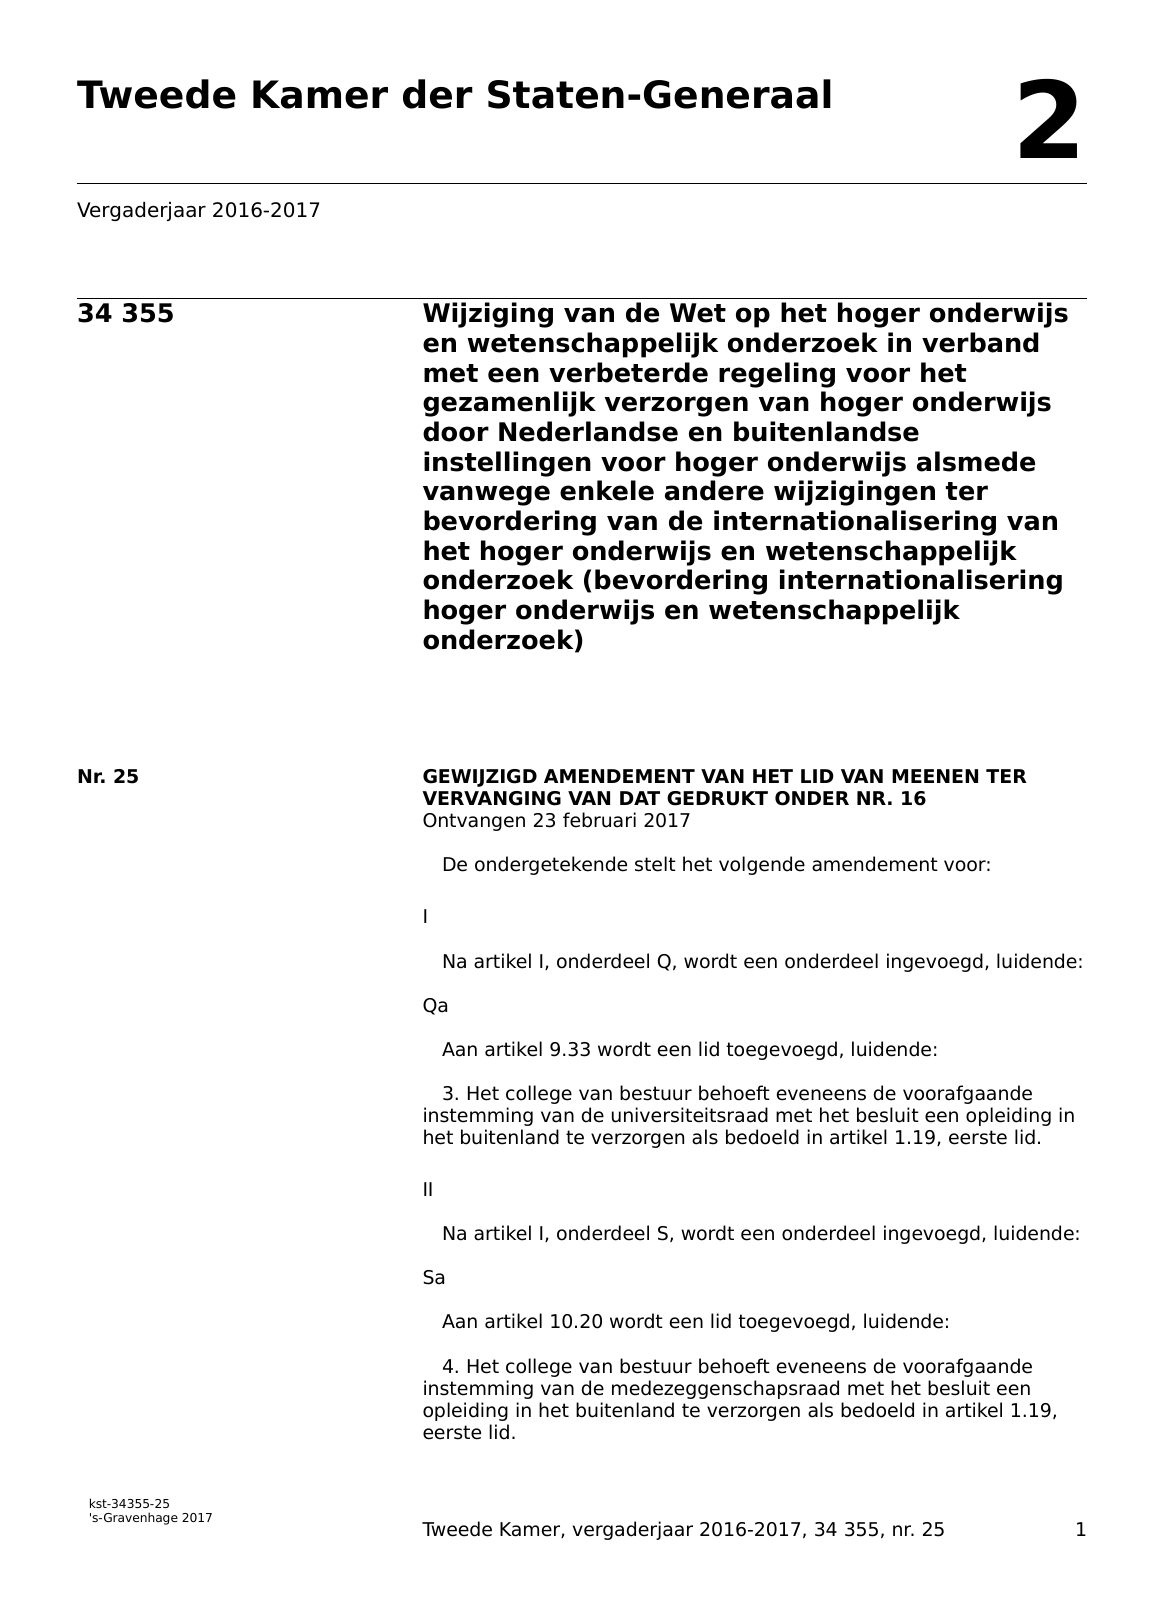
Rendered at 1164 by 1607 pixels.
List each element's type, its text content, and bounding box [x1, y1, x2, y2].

table_cell Vergaderjaar 2016-2017 [77, 184, 1087, 298]
table_header Tweede Kamer der Staten-Generaal [77, 59, 886, 183]
text 's-Gravenhage 2017 [88, 1511, 323, 1525]
text 4. Het college van bestuur behoeft eveneens de voorafgaande instemming van de medezeggenschapsraad met het besluit een opleiding in het buitenland te verzorgen als bedoeld in artikel 1.19, eerste lid. [422, 1356, 1087, 1443]
table_header 2 [886, 59, 1087, 183]
text Na artikel I, onderdeel Q, wordt een onderdeel ingevoegd, luidende: [422, 951, 1087, 972]
text 3. Het college van bestuur behoeft eveneens de voorafgaande instemming van de universiteitsraad met het besluit een opleiding in het buitenland te verzorgen als bedoeld in artikel 1.19, eerste lid. [422, 1083, 1087, 1149]
text Qa [422, 995, 1087, 1017]
text De ondergetekende stelt het volgende amendement voor: [422, 854, 1087, 876]
text Ontvangen 23 februari 2017 [422, 810, 1087, 832]
text kst-34355-25 [88, 1497, 323, 1511]
subtitle II [422, 1179, 1087, 1201]
text Aan artikel 9.33 wordt een lid toegevoegd, luidende: [422, 1039, 1087, 1061]
subtitle Nr. 25 GEWIJZIGD AMENDEMENT VAN HET LID VAN MEENEN TER VERVANGING VAN DAT GEDRUKT ONDER NR. 16 [77, 766, 1087, 810]
subtitle 34 355 Wijziging van de Wet op het hoger onderwijs en wetenschappelijk onderzoek in verband met een verbeterde regeling voor het gezamenlijk verzorgen van hoger onderwijs door Nederlandse en buitenlandse instellingen voor hoger onderwijs alsmede vanwege enkele andere wijzigingen ter bevordering van de internationalisering van het hoger onderwijs en wetenschappelijk onderzoek (bevordering internationalisering hoger onderwijs en wetenschappelijk onderzoek) [77, 299, 1087, 655]
text Aan artikel 10.20 wordt een lid toegevoegd, luidende: [422, 1311, 1087, 1333]
text Na artikel I, onderdeel S, wordt een onderdeel ingevoegd, luidende: [422, 1223, 1087, 1245]
text Sa [422, 1267, 1087, 1289]
subtitle I [422, 906, 1087, 928]
